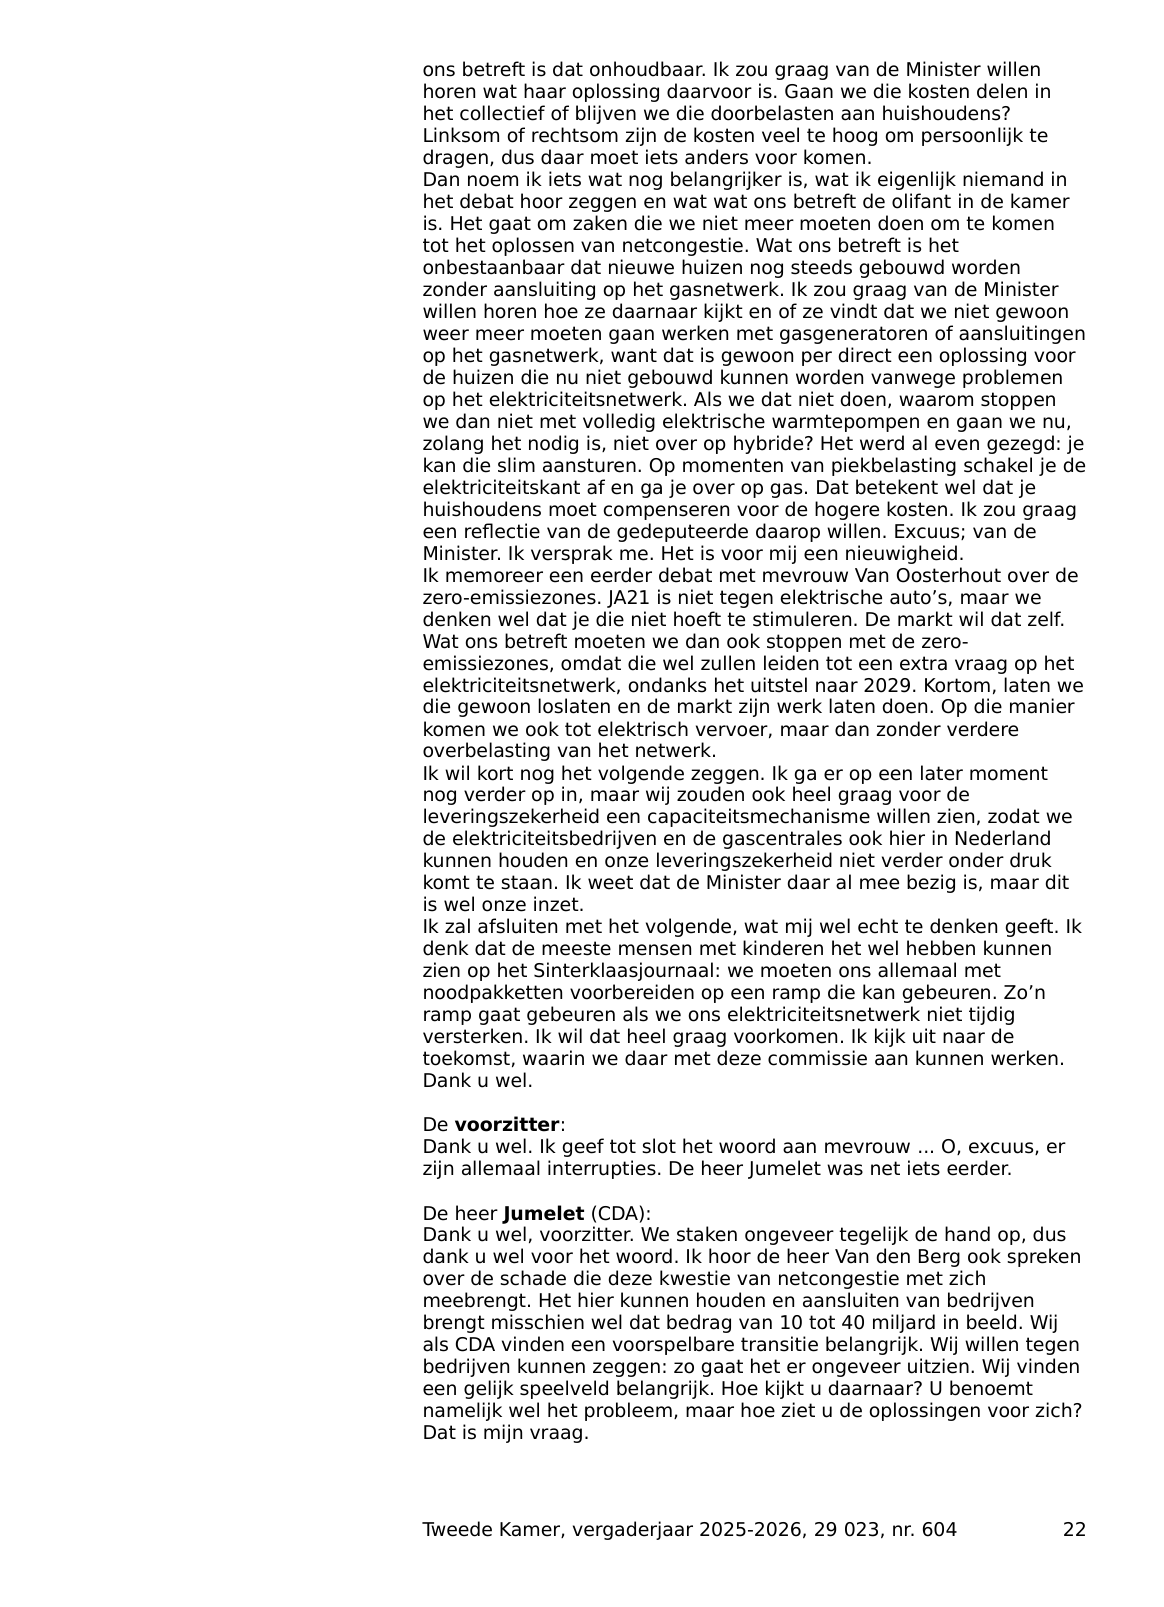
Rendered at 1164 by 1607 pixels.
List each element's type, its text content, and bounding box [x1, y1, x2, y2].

text Ik wil kort nog het volgende zeggen. Ik ga er op een later moment nog verder op in, maar wij zouden ook heel graag voor de leveringszekerheid een capaciteitsmechanisme willen zien, zodat we de elektriciteitsbedrijven en de gascentrales ook hier in Nederland kunnen houden en onze leveringszekerheid niet verder onder druk komt te staan. Ik weet dat de Minister daar al mee bezig is, maar dit is wel onze inzet. [422, 762, 1087, 916]
text Ik memoreer een eerder debat met mevrouw Van Oosterhout over de zero-emissiezones. JA21 is niet tegen elektrische auto’s, maar we denken wel dat je die niet hoeft te stimuleren. De markt wil dat zelf. Wat ons betreft moeten we dan ook stoppen met de zero-emissiezones, omdat die wel zullen leiden tot een extra vraag op het elektriciteitsnetwerk, ondanks het uitstel naar 2029. Kortom, laten we die gewoon loslaten en de markt zijn werk laten doen. Op die manier komen we ook tot elektrisch vervoer, maar dan zonder verdere overbelasting van het netwerk. [422, 564, 1087, 762]
text Ik zal afsluiten met het volgende, wat mij wel echt te denken geeft. Ik denk dat de meeste mensen met kinderen het wel hebben kunnen zien op het Sinterklaasjournaal: we moeten ons allemaal met noodpakketten voorbereiden op een ramp die kan gebeuren. Zo’n ramp gaat gebeuren als we ons elektriciteitsnetwerk niet tijdig versterken. Ik wil dat heel graag voorkomen. Ik kijk uit naar de toekomst, waarin we daar met deze commissie aan kunnen werken. [422, 916, 1087, 1070]
text Dank u wel. [422, 1070, 1087, 1092]
text De heer Jumelet (CDA): [422, 1202, 1087, 1224]
text ons betreft is dat onhoudbaar. Ik zou graag van de Minister willen horen wat haar oplossing daarvoor is. Gaan we die kosten delen in het collectief of blijven we die doorbelasten aan huishoudens? Linksom of rechtsom zijn de kosten veel te hoog om persoonlijk te dragen, dus daar moet iets anders voor komen. [422, 59, 1087, 169]
text De voorzitter: [422, 1114, 1087, 1136]
text Dank u wel. Ik geef tot slot het woord aan mevrouw ... O, excuus, er zijn allemaal interrupties. De heer Jumelet was net iets eerder. [422, 1136, 1087, 1180]
text Dan noem ik iets wat nog belangrijker is, wat ik eigenlijk niemand in het debat hoor zeggen en wat wat ons betreft de olifant in de kamer is. Het gaat om zaken die we niet meer moeten doen om te komen tot het oplossen van netcongestie. Wat ons betreft is het onbestaanbaar dat nieuwe huizen nog steeds gebouwd worden zonder aansluiting op het gasnetwerk. Ik zou graag van de Minister willen horen hoe ze daarnaar kijkt en of ze vindt dat we niet gewoon weer meer moeten gaan werken met gasgeneratoren of aansluitingen op het gasnetwerk, want dat is gewoon per direct een oplossing voor de huizen die nu niet gebouwd kunnen worden vanwege problemen op het elektriciteitsnetwerk. Als we dat niet doen, waarom stoppen we dan niet met volledig elektrische warmtepompen en gaan we nu, zolang het nodig is, niet over op hybride? Het werd al even gezegd: je kan die slim aansturen. Op momenten van piekbelasting schakel je de elektriciteitskant af en ga je over op gas. Dat betekent wel dat je huishoudens moet compenseren voor de hogere kosten. Ik zou graag een reflectie van de gedeputeerde daarop willen. Excuus; van de Minister. Ik versprak me. Het is voor mij een nieuwigheid. [422, 169, 1087, 564]
text Dank u wel, voorzitter. We staken ongeveer tegelijk de hand op, dus dank u wel voor het woord. Ik hoor de heer Van den Berg ook spreken over de schade die deze kwestie van netcongestie met zich meebrengt. Het hier kunnen houden en aansluiten van bedrijven brengt misschien wel dat bedrag van 10 tot 40 miljard in beeld. Wij als CDA vinden een voorspelbare transitie belangrijk. Wij willen tegen bedrijven kunnen zeggen: zo gaat het er ongeveer uitzien. Wij vinden een gelijk speelveld belangrijk. Hoe kijkt u daarnaar? U benoemt namelijk wel het probleem, maar hoe ziet u de oplossingen voor zich? Dat is mijn vraag. [422, 1224, 1087, 1444]
